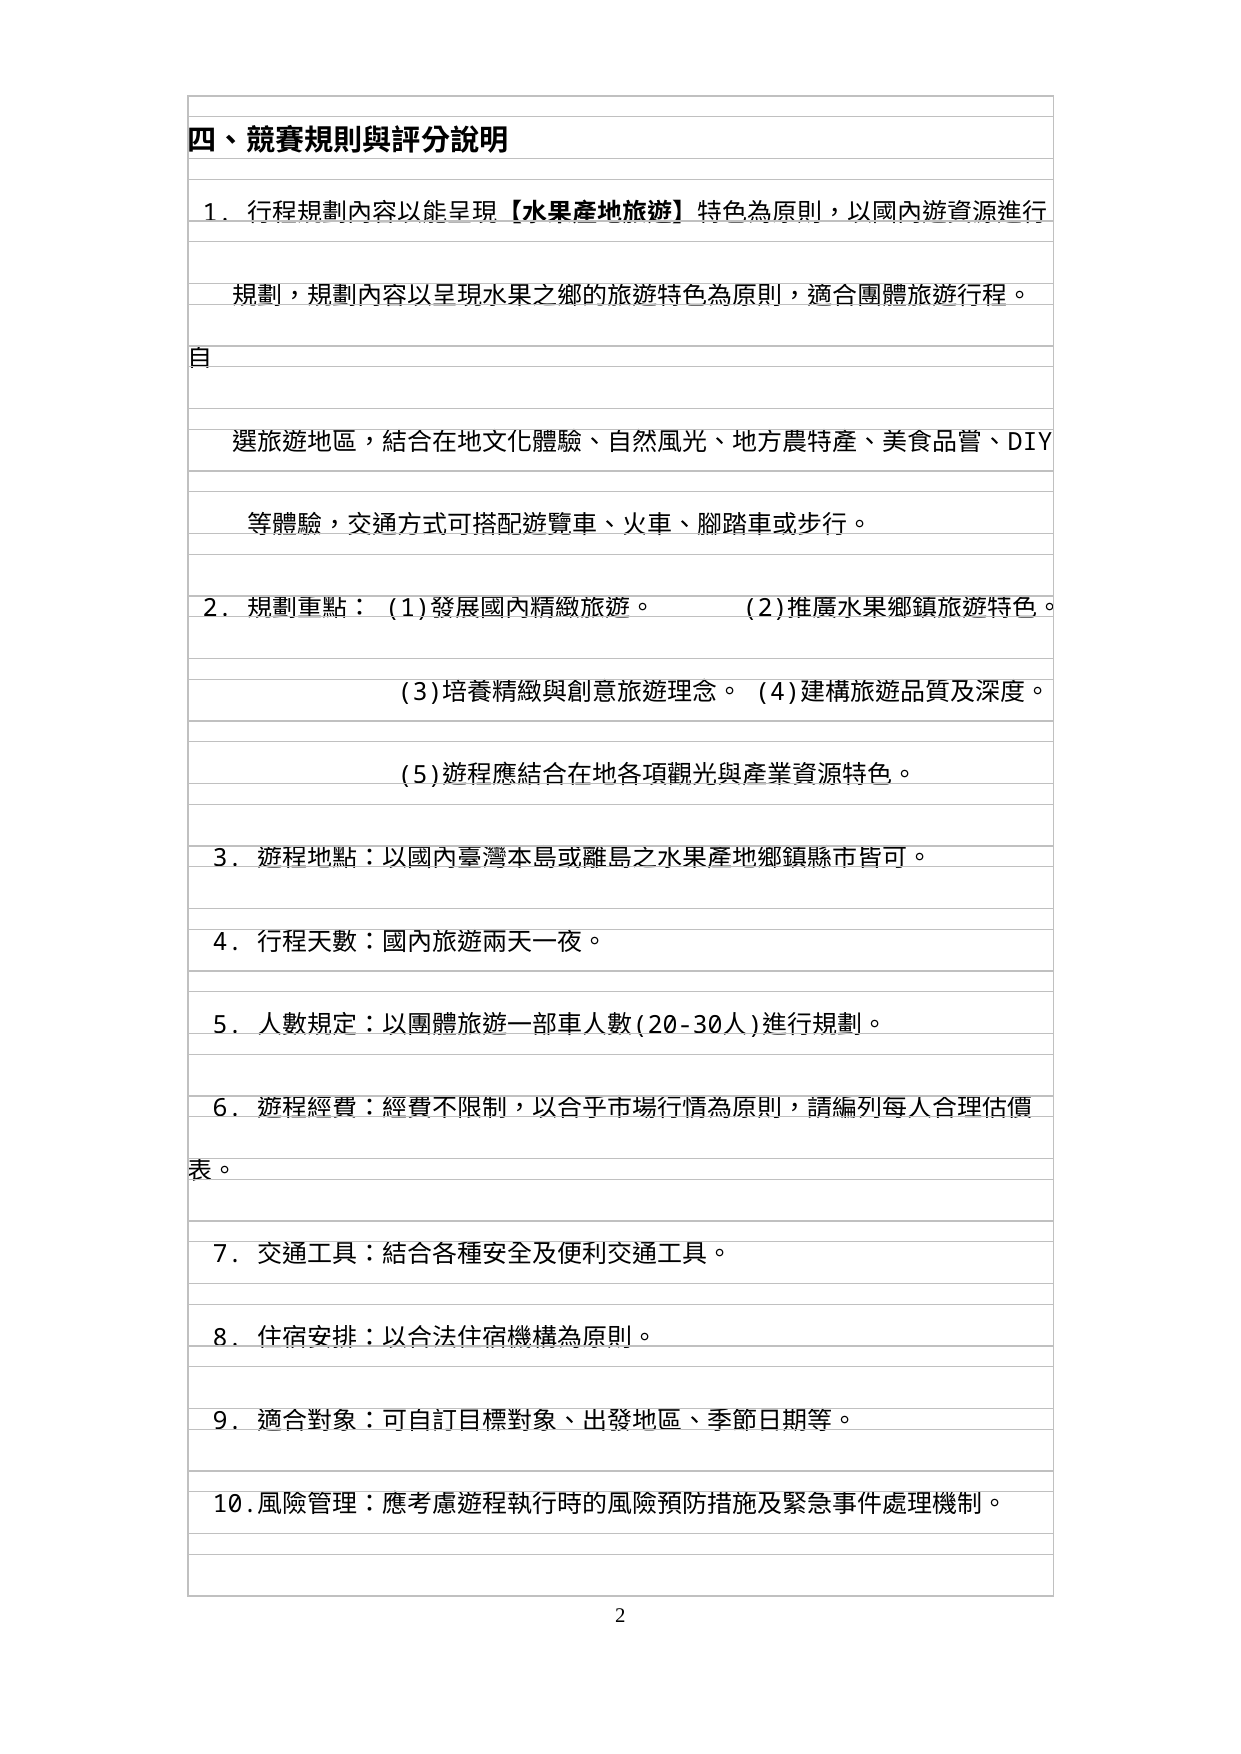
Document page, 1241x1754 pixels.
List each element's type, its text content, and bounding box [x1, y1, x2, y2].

text 9. 適合對象：可自訂目標對象、出發地區、季節日期等。 [189, 1430, 1053, 1439]
text 規劃，規劃內容以呈現水果之鄉的旅遊特色為原則，適合團體旅遊行程。自 [200, 347, 1053, 366]
text 6. 遊程經費：經費不限制，以合乎市場行情為原則，請編列每人合理估價表。 [880, 1097, 918, 1116]
text 6. 遊程經費：經費不限制，以合乎市場行情為原則，請編列每人合理估價表。 [189, 1064, 1053, 1095]
text 6. 遊程經費：經費不限制，以合乎市場行情為原則，請編列每人合理估價表。 [189, 1097, 268, 1116]
text 8. 住宿安排：以合法住宿機構為原則。 [189, 1305, 1053, 1345]
text 3. 遊程地點：以國內臺灣本島或離島之水果產地鄉鎮縣市皆可。 [189, 814, 1053, 845]
text 規劃，規劃內容以呈現水果之鄉的旅遊特色為原則，適合團體旅遊行程。自 [189, 284, 237, 304]
text 等體驗，交通方式可搭配遊覽車、火車、腳踏車或步行。 [189, 492, 1053, 533]
text 6. 遊程經費：經費不限制，以合乎市場行情為原則，請編列每人合理估價表。 [638, 1097, 687, 1116]
text [189, 648, 1053, 658]
text 9. 適合對象：可自訂目標對象、出發地區、季節日期等。 [189, 1377, 1053, 1408]
text 6. 遊程經費：經費不限制，以合乎市場行情為原則，請編列每人合理估價表。 [780, 1097, 842, 1116]
text (3)培養精緻與創意旅遊理念。 (4)建構旅遊品質及深度。 [189, 680, 1053, 710]
text 3. 遊程地點：以國內臺灣本島或離島之水果產地鄉鎮縣市皆可。 [845, 847, 901, 866]
text 9. 適合對象：可自訂目標對象、出發地區、季節日期等。 [612, 1409, 648, 1429]
text 6. 遊程經費：經費不限制，以合乎市場行情為原則，請編列每人合理估價表。 [920, 1097, 973, 1116]
text 6. 遊程經費：經費不限制，以合乎市場行情為原則，請編列每人合理估價表。 [189, 1180, 1053, 1189]
text 6. 遊程經費：經費不限制，以合乎市場行情為原則，請編列每人合理估價表。 [1013, 1097, 1053, 1116]
text 等體驗，交通方式可搭配遊覽車、火車、腳踏車或步行。 [189, 534, 1053, 543]
text 2. 規劃重點： (1)發展國內精緻旅遊。 (2)推廣水果鄉鎮旅遊特色。 [189, 564, 1053, 595]
text 6. 遊程經費：經費不限制，以合乎市場行情為原則，請編列每人合理估價表。 [289, 1097, 341, 1116]
text 9. 適合對象：可自訂目標對象、出發地區、季節日期等。 [420, 1409, 487, 1429]
text 5. 人數規定：以團體旅遊一部車人數(20-30人)進行規劃。 [189, 1034, 1053, 1043]
text 3. 遊程地點：以國內臺灣本島或離島之水果產地鄉鎮縣市皆可。 [538, 847, 573, 866]
text 9. 適合對象：可自訂目標對象、出發地區、季節日期等。 [542, 1409, 593, 1429]
text (5)遊程應結合在地各項觀光與產業資源特色。 [189, 731, 1053, 741]
text 6. 遊程經費：經費不限制，以合乎市場行情為原則，請編列每人合理估價表。 [200, 1159, 1053, 1179]
text 10.風險管理：應考慮遊程執行時的風險預防措施及緊急事件處理機制。 [189, 1492, 1053, 1523]
text 規劃，規劃內容以呈現水果之鄉的旅遊特色為原則，適合團體旅遊行程。自 [370, 284, 426, 304]
text 2. 規劃重點： (1)發展國內精緻旅遊。 (2)推廣水果鄉鎮旅遊特色。 [341, 597, 439, 616]
text 6. 遊程經費：經費不限制，以合乎市場行情為原則，請編列每人合理估價表。 [688, 1097, 728, 1116]
text 四、競賽規則與評分說明 [189, 117, 1053, 158]
text 選旅遊地區，結合在地文化體驗、自然風光、地方農特產、美食品嘗、DIY [189, 430, 1053, 460]
text 2. 規劃重點： (1)發展國內精緻旅遊。 (2)推廣水果鄉鎮旅遊特色。 [189, 617, 1053, 627]
text (5)遊程應結合在地各項觀光與產業資源特色。 [189, 784, 1053, 793]
text 規劃，規劃內容以呈現水果之鄉的旅遊特色為原則，適合團體旅遊行程。自 [989, 284, 1053, 304]
text 6. 遊程經費：經費不限制，以合乎市場行情為原則，請編列每人合理估價表。 [348, 1097, 416, 1116]
text 規劃，規劃內容以呈現水果之鄉的旅遊特色為原則，適合團體旅遊行程。自 [189, 367, 1053, 377]
text [189, 168, 1053, 179]
text [189, 1460, 1053, 1470]
text 規劃，規劃內容以呈現水果之鄉的旅遊特色為原則，適合團體旅遊行程。自 [425, 284, 470, 304]
text [189, 898, 1053, 908]
text [189, 1222, 1053, 1241]
text 2. 規劃重點： (1)發展國內精緻旅遊。 (2)推廣水果鄉鎮旅遊特色。 [189, 597, 252, 616]
text [189, 1472, 1053, 1491]
text 6. 遊程經費：經費不限制，以合乎市場行情為原則，請編列每人合理估價表。 [550, 1097, 594, 1116]
text 6. 遊程經費：經費不限制，以合乎市場行情為原則，請編列每人合理估價表。 [189, 1117, 1053, 1158]
text [189, 1347, 1053, 1356]
text [189, 659, 1053, 679]
text 9. 適合對象：可自訂目標對象、出發地區、季節日期等。 [189, 1409, 314, 1429]
text 規劃，規劃內容以呈現水果之鄉的旅遊特色為原則，適合團體旅遊行程。自 [780, 284, 859, 304]
text 規劃，規劃內容以呈現水果之鄉的旅遊特色為原則，適合團體旅遊行程。自 [688, 284, 728, 304]
text 9. 適合對象：可自訂目標對象、出發地區、季節日期等。 [820, 1409, 1053, 1429]
text 7. 交通工具：結合各種安全及便利交通工具。 [189, 1242, 1053, 1273]
text 3. 遊程地點：以國內臺灣本島或離島之水果產地鄉鎮縣市皆可。 [351, 847, 401, 866]
text 3. 遊程地點：以國內臺灣本島或離島之水果產地鄉鎮縣市皆可。 [445, 847, 518, 866]
text 規劃，規劃內容以呈現水果之鄉的旅遊特色為原則，適合團體旅遊行程。自 [189, 252, 1053, 283]
text 3. 遊程地點：以國內臺灣本島或離島之水果產地鄉鎮縣市皆可。 [613, 847, 650, 866]
text [189, 97, 1053, 116]
text 3. 遊程地點：以國內臺灣本島或離島之水果產地鄉鎮縣市皆可。 [189, 847, 268, 866]
text 3. 遊程地點：以國內臺灣本島或離島之水果產地鄉鎮縣市皆可。 [189, 867, 1053, 877]
text (5)遊程應結合在地各項觀光與產業資源特色。 [189, 742, 1053, 783]
text 3. 遊程地點：以國內臺灣本島或離島之水果產地鄉鎮縣市皆可。 [903, 847, 1053, 866]
text 9. 適合對象：可自訂目標對象、出發地區、季節日期等。 [342, 1409, 418, 1429]
text [189, 1210, 1053, 1220]
text 規劃，規劃內容以呈現水果之鄉的旅遊特色為原則，適合團體旅遊行程。自 [189, 305, 1053, 345]
text 規劃，規劃內容以呈現水果之鄉的旅遊特色為原則，適合團體旅遊行程。自 [940, 284, 987, 304]
text [189, 222, 1053, 231]
text [189, 409, 1053, 429]
text 9. 適合對象：可自訂目標對象、出發地區、季節日期等。 [661, 1409, 786, 1429]
text 2. 規劃重點： (1)發展國內精緻旅遊。 (2)推廣水果鄉鎮旅遊特色。 [613, 597, 791, 616]
text [189, 909, 1053, 929]
text 6. 遊程經費：經費不限制，以合乎市場行情為原則，請編列每人合理估價表。 [505, 1097, 551, 1116]
text 4. 行程天數：國內旅遊兩天一夜。 [189, 930, 1053, 960]
text 5. 人數規定：以團體旅遊一部車人數(20-30人)進行規劃。 [189, 992, 1053, 1033]
text 1. 行程規劃內容以能呈現【水果產地旅遊】特色為原則，以國內遊資源進行 [189, 180, 1053, 220]
text [189, 1293, 1053, 1304]
text 5. 人數規定：以團體旅遊一部車人數(20-30人)進行規劃。 [189, 981, 1053, 991]
text 等體驗，交通方式可搭配遊覽車、火車、腳踏車或步行。 [189, 481, 1053, 491]
text [189, 398, 1053, 408]
